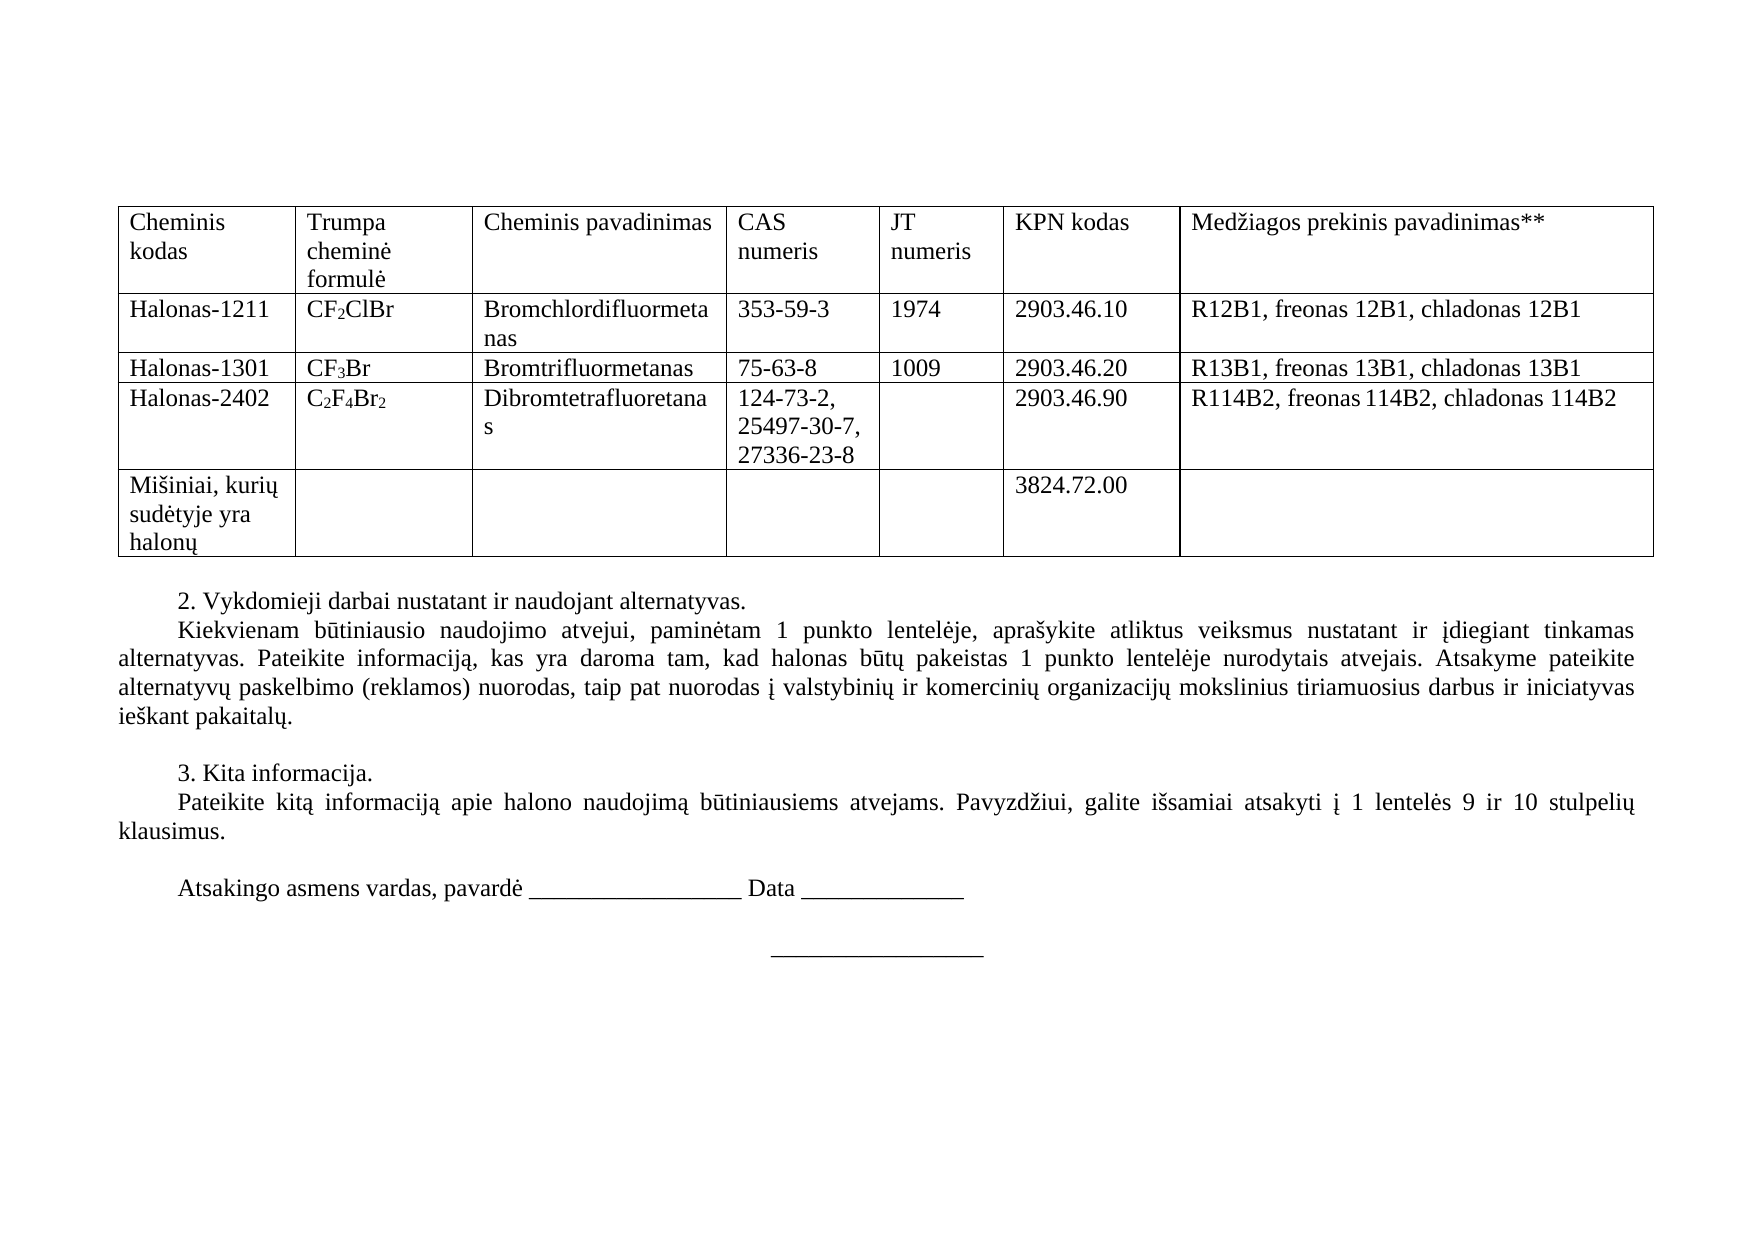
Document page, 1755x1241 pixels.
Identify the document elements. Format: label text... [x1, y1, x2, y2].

table_cell [473, 470, 726, 556]
table_cell Dibromtetrafluoretanas [473, 383, 726, 469]
table_cell [296, 470, 472, 556]
table_cell 1974 [880, 294, 1003, 352]
text 2. Vykdomieji darbai nustatant ir naudojant alternatyvas. [118, 586, 1636, 615]
table_cell Bromchlordifluormetanas [473, 294, 726, 352]
text Kiekvienam būtiniausio naudojimo atvejui, paminėtam 1 punkto lentelėje, aprašykite atliktus veiksmus nustatant ir įdiegiant tinkamas alternatyvas. Pateikite informaciją, kas yra daroma tam, kad halonas būtų pakeistas 1 punkto lentelėje nurodytais atvejais. Atsakyme pateikite alternatyvų paskelbimo (reklamos) nuorodas, taip pat nuorodas į valstybinių ir komercinių organizacijų mokslinius tiriamuosius darbus ir iniciatyvas ieškant pakaitalų. [118, 615, 1636, 730]
table_cell [880, 470, 1003, 556]
table_cell [727, 470, 879, 556]
table_cell Bromtrifluormetanas [473, 353, 726, 382]
table_header Medžiagos prekinis pavadinimas** [1181, 207, 1653, 293]
table_cell CF3Br [296, 353, 472, 382]
text Atsakingo asmens vardas, pavardė _________________ Data _____________ [118, 873, 1636, 902]
table_cell 75‑63‑8 [727, 353, 879, 382]
table_cell 353‑59‑3 [727, 294, 879, 352]
table_cell C2F4Br2 [296, 383, 472, 469]
table_header Cheminis pavadinimas [473, 207, 726, 293]
table_header CAS numeris [727, 207, 879, 293]
text 3. Kita informacija. [118, 758, 1636, 787]
table_header KPN kodas [1004, 207, 1179, 293]
table_cell Mišiniai, kurių sudėtyje yra halonų [119, 470, 295, 556]
table_cell 2903.46.10 [1004, 294, 1179, 352]
table_header Trumpa cheminė formulė [296, 207, 472, 293]
table_cell 124‑73‑2, 25497‑30‑7, 27336‑23‑8 [727, 383, 879, 469]
table_header Cheminis kodas [119, 207, 295, 293]
text Pateikite kitą informaciją apie halono naudojimą būtiniausiems atvejams. Pavyzdžiui, galite išsamiai atsakyti į 1 lentelės 9 ir 10 stulpelių klausimus. [118, 787, 1636, 845]
table_cell 1009 [880, 353, 1003, 382]
table_header JT numeris [880, 207, 1003, 293]
table_cell R13B1, freonas 13B1, chladonas 13B1 [1181, 353, 1653, 382]
text _________________ [118, 931, 1636, 960]
table_cell R12B1, freonas 12B1, chladonas 12B1 [1181, 294, 1653, 352]
table_cell 2903.46.90 [1004, 383, 1179, 469]
table_cell [880, 383, 1003, 469]
table_cell 3824.72.00 [1004, 470, 1179, 556]
table_cell [1181, 470, 1653, 556]
table_cell R114B2, freonas 114B2, chladonas 114B2 [1181, 383, 1653, 469]
table_cell CF2ClBr [296, 294, 472, 352]
table_cell Halonas-2402 [119, 383, 295, 469]
table_cell Halonas-1211 [119, 294, 295, 352]
table_cell Halonas-1301 [119, 353, 295, 382]
table_cell 2903.46.20 [1004, 353, 1179, 382]
